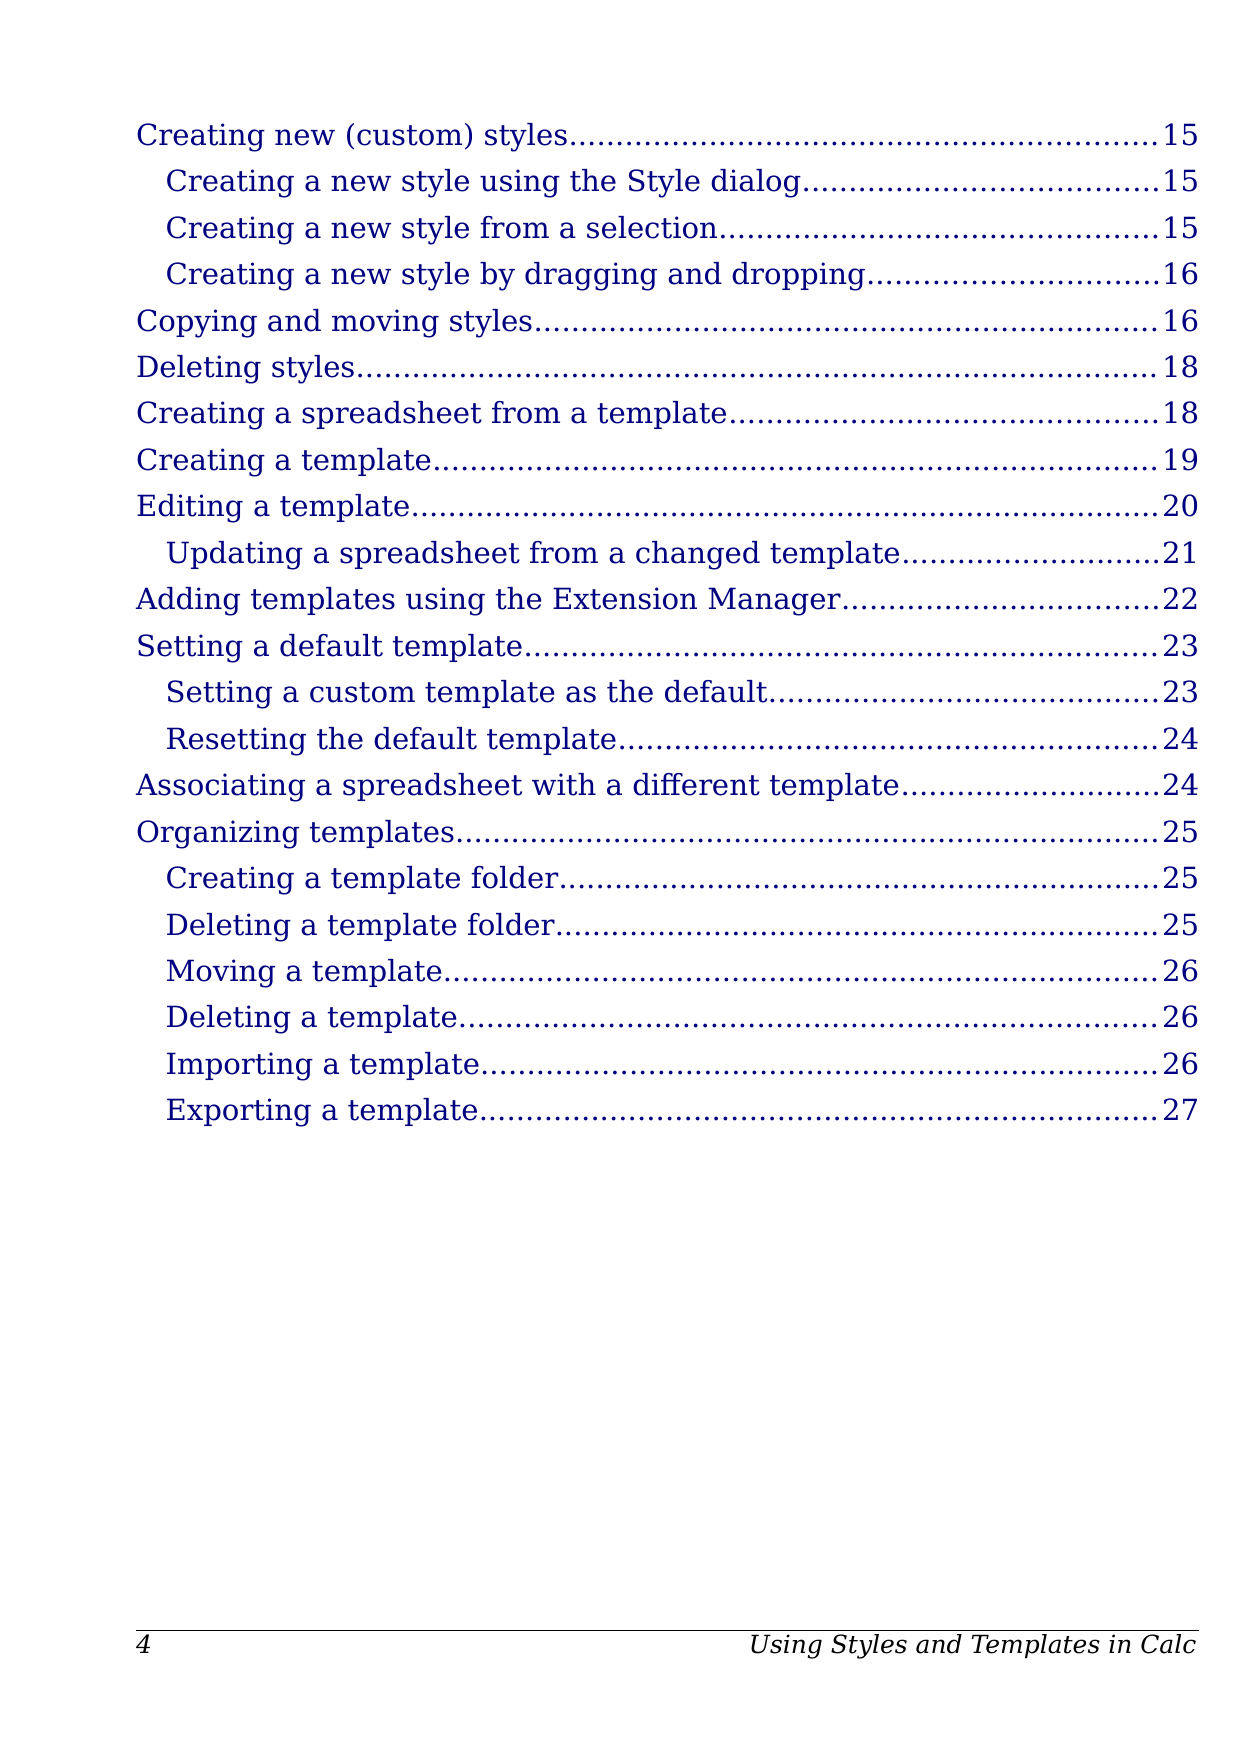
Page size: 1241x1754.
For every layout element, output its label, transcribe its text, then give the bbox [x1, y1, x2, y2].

text Creating a new style using the Style dialog 15 [165, 164, 1199, 198]
text Moving a template 26 [165, 954, 1199, 988]
text Creating a new style from a selection 15 [165, 211, 1199, 245]
text Creating a spreadsheet from a template 18 [136, 397, 1199, 431]
text Exporting a template 27 [165, 1094, 1199, 1128]
text Organizing templates 25 [136, 815, 1199, 849]
text Creating a template 19 [136, 443, 1199, 477]
text Associating a spreadsheet with a different template 24 [136, 768, 1199, 802]
text Adding templates using the Extension Manager 22 [136, 583, 1199, 617]
text Setting a custom template as the default 23 [165, 676, 1199, 709]
text Deleting a template folder 25 [165, 908, 1199, 942]
text Editing a template 20 [136, 490, 1199, 524]
text Copying and moving styles 16 [136, 304, 1199, 338]
text Setting a default template 23 [136, 629, 1199, 663]
text Creating a template folder 25 [165, 861, 1199, 895]
text Creating new (custom) styles 15 [136, 118, 1199, 152]
text Deleting styles 18 [136, 350, 1199, 384]
text Resetting the default template 24 [165, 722, 1199, 756]
text Importing a template 26 [165, 1047, 1199, 1081]
text Creating a new style by dragging and dropping 16 [165, 257, 1199, 291]
text Updating a spreadsheet from a changed template 21 [165, 536, 1199, 570]
text Deleting a template 26 [165, 1001, 1199, 1035]
